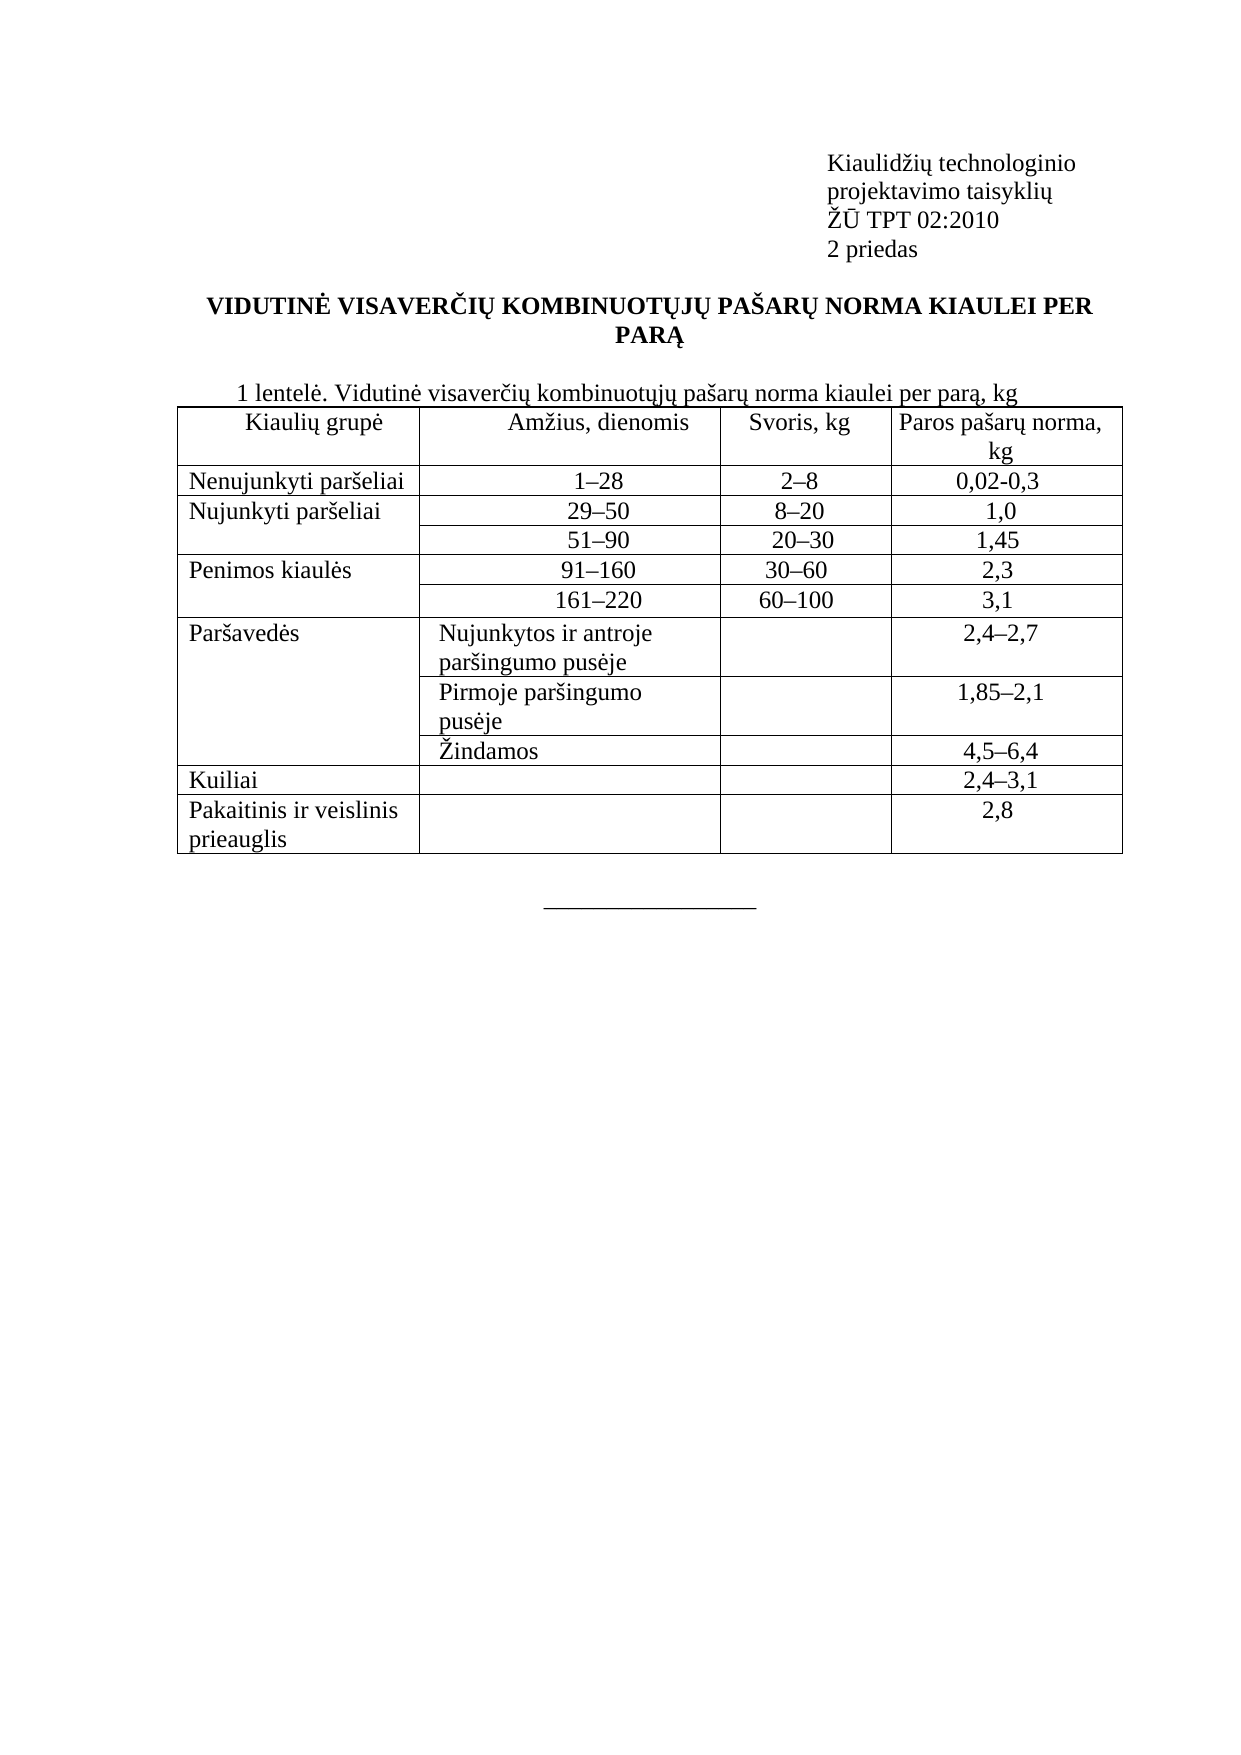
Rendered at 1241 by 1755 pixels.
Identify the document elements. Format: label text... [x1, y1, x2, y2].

text Kiaulidžių technologinio [177, 148, 1122, 176]
table_cell 2–8 [721, 466, 891, 495]
table_cell [420, 766, 720, 794]
table_cell Pakaitinis ir veislinis prieauglis [178, 795, 419, 853]
table_cell 1–28 [420, 466, 720, 495]
table_header Kiaulių grupė [178, 408, 419, 465]
table_cell 0,02-0,3 [892, 466, 1122, 495]
table_cell 2,8 [892, 795, 1122, 853]
table_cell 2,4–2,7 [892, 618, 1122, 676]
table_cell Nujunkytos ir antroje paršingumo pusėje [420, 618, 720, 676]
table_cell 2,4–3,1 [892, 766, 1122, 794]
table_cell 91–160 [420, 555, 720, 584]
table_cell 3,1 [892, 585, 1122, 617]
text VIDUTINĖ VISAVERČIŲ KOMBINUOTŲJŲ PAŠARŲ NORMA KIAULEI PER PARĄ [177, 291, 1122, 349]
table_cell 8–20 [721, 496, 891, 524]
table_cell Nenujunkyti paršeliai [178, 466, 419, 495]
table_cell 30–60 [721, 555, 891, 584]
table_cell 161–220 [420, 585, 720, 617]
table_header Svoris, kg [721, 408, 891, 465]
table_cell 1,0 [892, 496, 1122, 524]
table_cell Penimos kiaulės [178, 555, 419, 617]
table_cell 60–100 [721, 585, 891, 617]
table_cell Paršavedės [178, 618, 419, 764]
table_header Amžius, dienomis [420, 408, 720, 465]
table_cell 2,3 [892, 555, 1122, 584]
table_cell Pirmoje paršingumo pusėje [420, 677, 720, 735]
table_cell [721, 618, 891, 676]
text projektavimo taisyklių [177, 176, 1122, 205]
table_cell [420, 795, 720, 853]
text 2 priedas [177, 234, 1122, 263]
table_cell Nujunkyti paršeliai [178, 496, 419, 554]
table_cell 20–30 [721, 526, 891, 554]
table_cell Žindamos [420, 736, 720, 764]
table_cell Kuiliai [178, 766, 419, 794]
table_cell 29–50 [420, 496, 720, 524]
table_cell 51–90 [420, 526, 720, 554]
table_cell [721, 736, 891, 764]
table_header Paros pašarų norma, kg [892, 408, 1122, 465]
table_cell 4,5–6,4 [892, 736, 1122, 764]
table_cell 1,85–2,1 [892, 677, 1122, 735]
text _________________ [177, 883, 1122, 911]
table_cell [721, 795, 891, 853]
table_cell 1,45 [892, 526, 1122, 554]
table_cell [721, 766, 891, 794]
table_cell [721, 677, 891, 735]
text ŽŪ TPT 02:2010 [177, 205, 1122, 234]
text 1 lentelė. Vidutinė visaverčių kombinuotųjų pašarų norma kiaulei per parą, kg [177, 378, 1122, 406]
